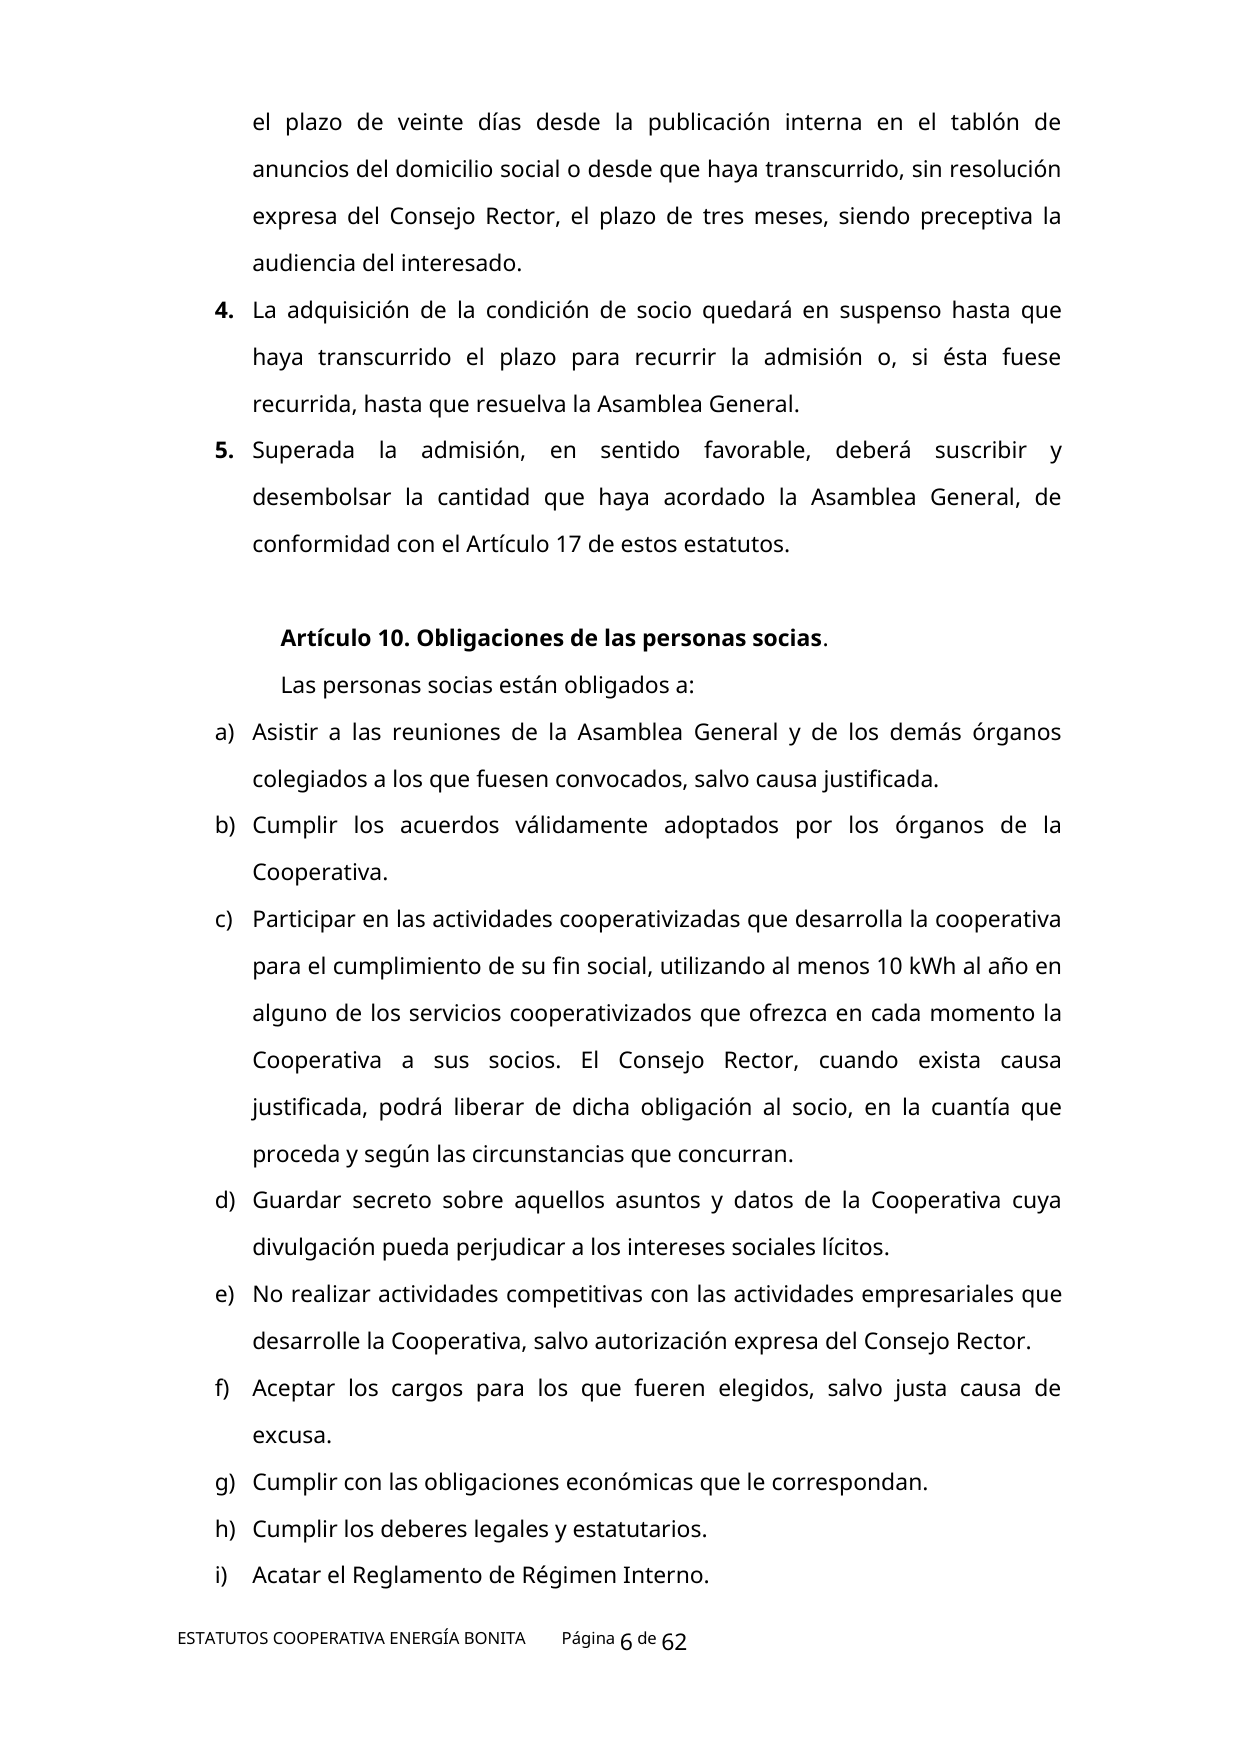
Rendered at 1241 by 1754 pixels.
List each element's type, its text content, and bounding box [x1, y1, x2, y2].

subtitle el plazo de veinte días desde la publicación interna en el tablón de anuncios del domicilio social o desde que haya transcurrido, sin resolución expresa del Consejo Rector, el plazo de tres meses, siendo preceptiva la audiencia del interesado. [214, 106, 1063, 278]
subtitle Artículo 10. Obligaciones de las personas socias. [177, 622, 1063, 653]
subtitle Superada la admisión, en sentido favorable, deberá suscribir y desembolsar la cantidad que haya acordado la Asamblea General, de conformidad con el Artículo 17 de estos estatutos. [214, 434, 1063, 559]
subtitle Cumplir con las obligaciones económicas que le correspondan. [214, 1466, 1063, 1497]
subtitle No realizar actividades competitivas con las actividades empresariales que desarrolle la Cooperativa, salvo autorización expresa del Consejo Rector. [214, 1278, 1063, 1356]
subtitle Guardar secreto sobre aquellos asuntos y datos de la Cooperativa cuya divulgación pueda perjudicar a los intereses sociales lícitos. [214, 1184, 1063, 1262]
subtitle La adquisición de la condición de socio quedará en suspenso hasta que haya transcurrido el plazo para recurrir la admisión o, si ésta fuese recurrida, hasta que resuelva la Asamblea General. [214, 294, 1063, 419]
subtitle Aceptar los cargos para los que fueren elegidos, salvo justa causa de excusa. [214, 1372, 1063, 1450]
subtitle Cumplir los acuerdos válidamente adoptados por los órganos de la Cooperativa. [214, 809, 1063, 887]
subtitle Cumplir los deberes legales y estatutarios. [214, 1512, 1063, 1544]
subtitle Las personas socias están obligados a: [177, 669, 1063, 700]
subtitle Acatar el Reglamento de Régimen Interno. [214, 1559, 1063, 1591]
subtitle Asistir a las reuniones de la Asamblea General y de los demás órganos colegiados a los que fuesen convocados, salvo causa justificada. [214, 716, 1063, 794]
subtitle Participar en las actividades cooperativizadas que desarrolla la cooperativa para el cumplimiento de su fin social, utilizando al menos 10 kWh al año en alguno de los servicios cooperativizados que ofrezca en cada momento la Cooperativa a sus socios. El Consejo Rector, cuando exista causa justificada, podrá liberar de dicha obligación al socio, en la cuantía que proceda y según las circunstancias que concurran. [214, 903, 1063, 1169]
